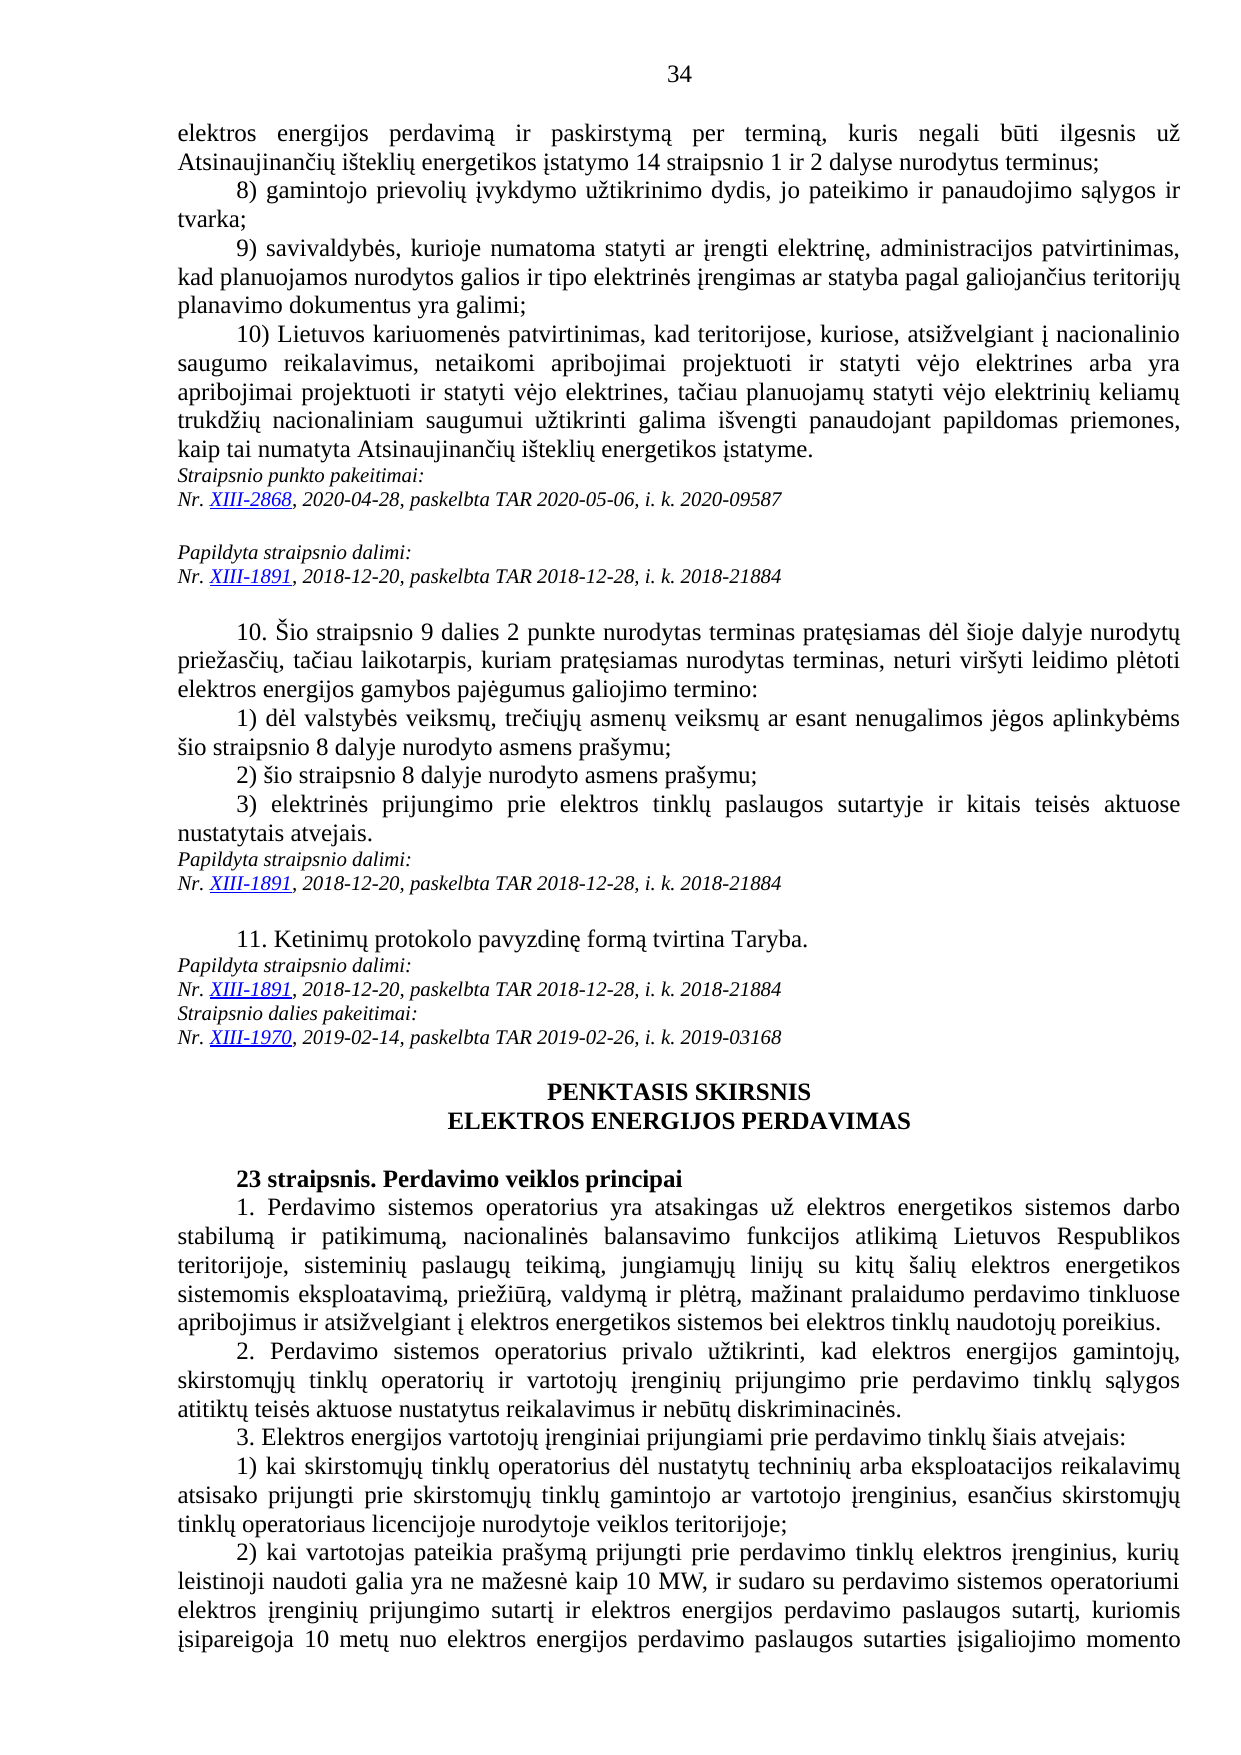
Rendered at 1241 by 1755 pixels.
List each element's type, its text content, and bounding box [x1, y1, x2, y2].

text Straipsnio dalies pakeitimai: [177, 1001, 1181, 1025]
text Nr. XIII-1891, 2018-12-20, paskelbta TAR 2018-12-28, i. k. 2018-21884 [177, 871, 1181, 895]
text Papildyta straipsnio dalimi: [177, 847, 1181, 871]
text Papildyta straipsnio dalimi: [177, 952, 1181, 977]
text 1) kai skirstomųjų tinklų operatorius dėl nustatytų techninių arba eksploatacijos reikalavimų atsisako prijungti prie skirstomųjų tinklų gamintojo ar vartotojo įrenginius, esančius skirstomųjų tinklų operatoriaus licencijoje nurodytoje veiklos teritorijoje; [177, 1451, 1181, 1537]
text 8) gamintojo prievolių įvykdymo užtikrinimo dydis, jo pateikimo ir panaudojimo sąlygos ir tvarka; [177, 176, 1181, 233]
text 23 straipsnis. Perdavimo veiklos principai [177, 1164, 1181, 1192]
text 9) savivaldybės, kurioje numatoma statyti ar įrengti elektrinę, administracijos patvirtinimas, kad planuojamos nurodytos galios ir tipo elektrinės įrengimas ar statyba pagal galiojančius teritorijų planavimo dokumentus yra galimi; [177, 233, 1181, 319]
text 11. Ketinimų protokolo pavyzdinę formą tvirtina Taryba. [177, 924, 1181, 952]
text 1) dėl valstybės veiksmų, trečiųjų asmenų veiksmų ar esant nenugalimos jėgos aplinkybėms šio straipsnio 8 dalyje nurodyto asmens prašymu; [177, 703, 1181, 761]
text Straipsnio punkto pakeitimai: [177, 463, 1181, 487]
text 2. Perdavimo sistemos operatorius privalo užtikrinti, kad elektros energijos gamintojų, skirstomųjų tinklų operatorių ir vartotojų įrenginių prijungimo prie perdavimo tinklų sąlygos atitiktų teisės aktuose nustatytus reikalavimus ir nebūtų diskriminacinės. [177, 1336, 1181, 1422]
text 10) Lietuvos kariuomenės patvirtinimas, kad teritorijose, kuriose, atsižvelgiant į nacionalinio saugumo reikalavimus, netaikomi apribojimai projektuoti ir statyti vėjo elektrines arba yra apribojimai projektuoti ir statyti vėjo elektrines, tačiau planuojamų statyti vėjo elektrinių keliamų trukdžių nacionaliniam saugumui užtikrinti galima išvengti panaudojant papildomas priemones, kaip tai numatyta Atsinaujinančių išteklių energetikos įstatyme. [177, 319, 1181, 463]
text 2) kai vartotojas pateikia prašymą prijungti prie perdavimo tinklų elektros įrenginius, kurių leistinoji naudoti galia yra ne mažesnė kaip 10 MW, ir sudaro su perdavimo sistemos operatoriumi elektros įrenginių prijungimo sutartį ir elektros energijos perdavimo paslaugos sutartį, kuriomis įsipareigoja 10 metų nuo elektros energijos perdavimo paslaugos sutarties įsigaliojimo momento [177, 1537, 1181, 1652]
text elektros energijos perdavimą ir paskirstymą per terminą, kuris negali būti ilgesnis už Atsinaujinančių išteklių energetikos įstatymo 14 straipsnio 1 ir 2 dalyse nurodytus terminus; [177, 118, 1181, 176]
text Nr. XIII-2868, 2020-04-28, paskelbta TAR 2020-05-06, i. k. 2020-09587 [177, 487, 1181, 511]
text Nr. XIII-1891, 2018-12-20, paskelbta TAR 2018-12-28, i. k. 2018-21884 [177, 564, 1181, 588]
text ELEKTROS ENERGIJOS PERDAVIMAS [177, 1106, 1181, 1135]
text Nr. XIII-1970, 2019-02-14, paskelbta TAR 2019-02-26, i. k. 2019-03168 [177, 1025, 1181, 1049]
text 2) šio straipsnio 8 dalyje nurodyto asmens prašymu; [177, 761, 1181, 789]
text 1. Perdavimo sistemos operatorius yra atsakingas už elektros energetikos sistemos darbo stabilumą ir patikimumą, nacionalinės balansavimo funkcijos atlikimą Lietuvos Respublikos teritorijoje, sisteminių paslaugų teikimą, jungiamųjų linijų su kitų šalių elektros energetikos sistemomis eksploatavimą, priežiūrą, valdymą ir plėtrą, mažinant pralaidumo perdavimo tinkluose apribojimus ir atsižvelgiant į elektros energetikos sistemos bei elektros tinklų naudotojų poreikius. [177, 1192, 1181, 1336]
text Nr. XIII-1891, 2018-12-20, paskelbta TAR 2018-12-28, i. k. 2018-21884 [177, 977, 1181, 1001]
text 3) elektrinės prijungimo prie elektros tinklų paslaugos sutartyje ir kitais teisės aktuose nustatytais atvejais. [177, 789, 1181, 847]
text 3. Elektros energijos vartotojų įrenginiai prijungiami prie perdavimo tinklų šiais atvejais: [177, 1422, 1181, 1451]
text Papildyta straipsnio dalimi: [177, 540, 1181, 564]
text 10. Šio straipsnio 9 dalies 2 punkte nurodytas terminas pratęsiamas dėl šioje dalyje nurodytų priežasčių, tačiau laikotarpis, kuriam pratęsiamas nurodytas terminas, neturi viršyti leidimo plėtoti elektros energijos gamybos pajėgumus galiojimo termino: [177, 617, 1181, 703]
text PENKTASIS SKIRSNIS [177, 1077, 1181, 1106]
